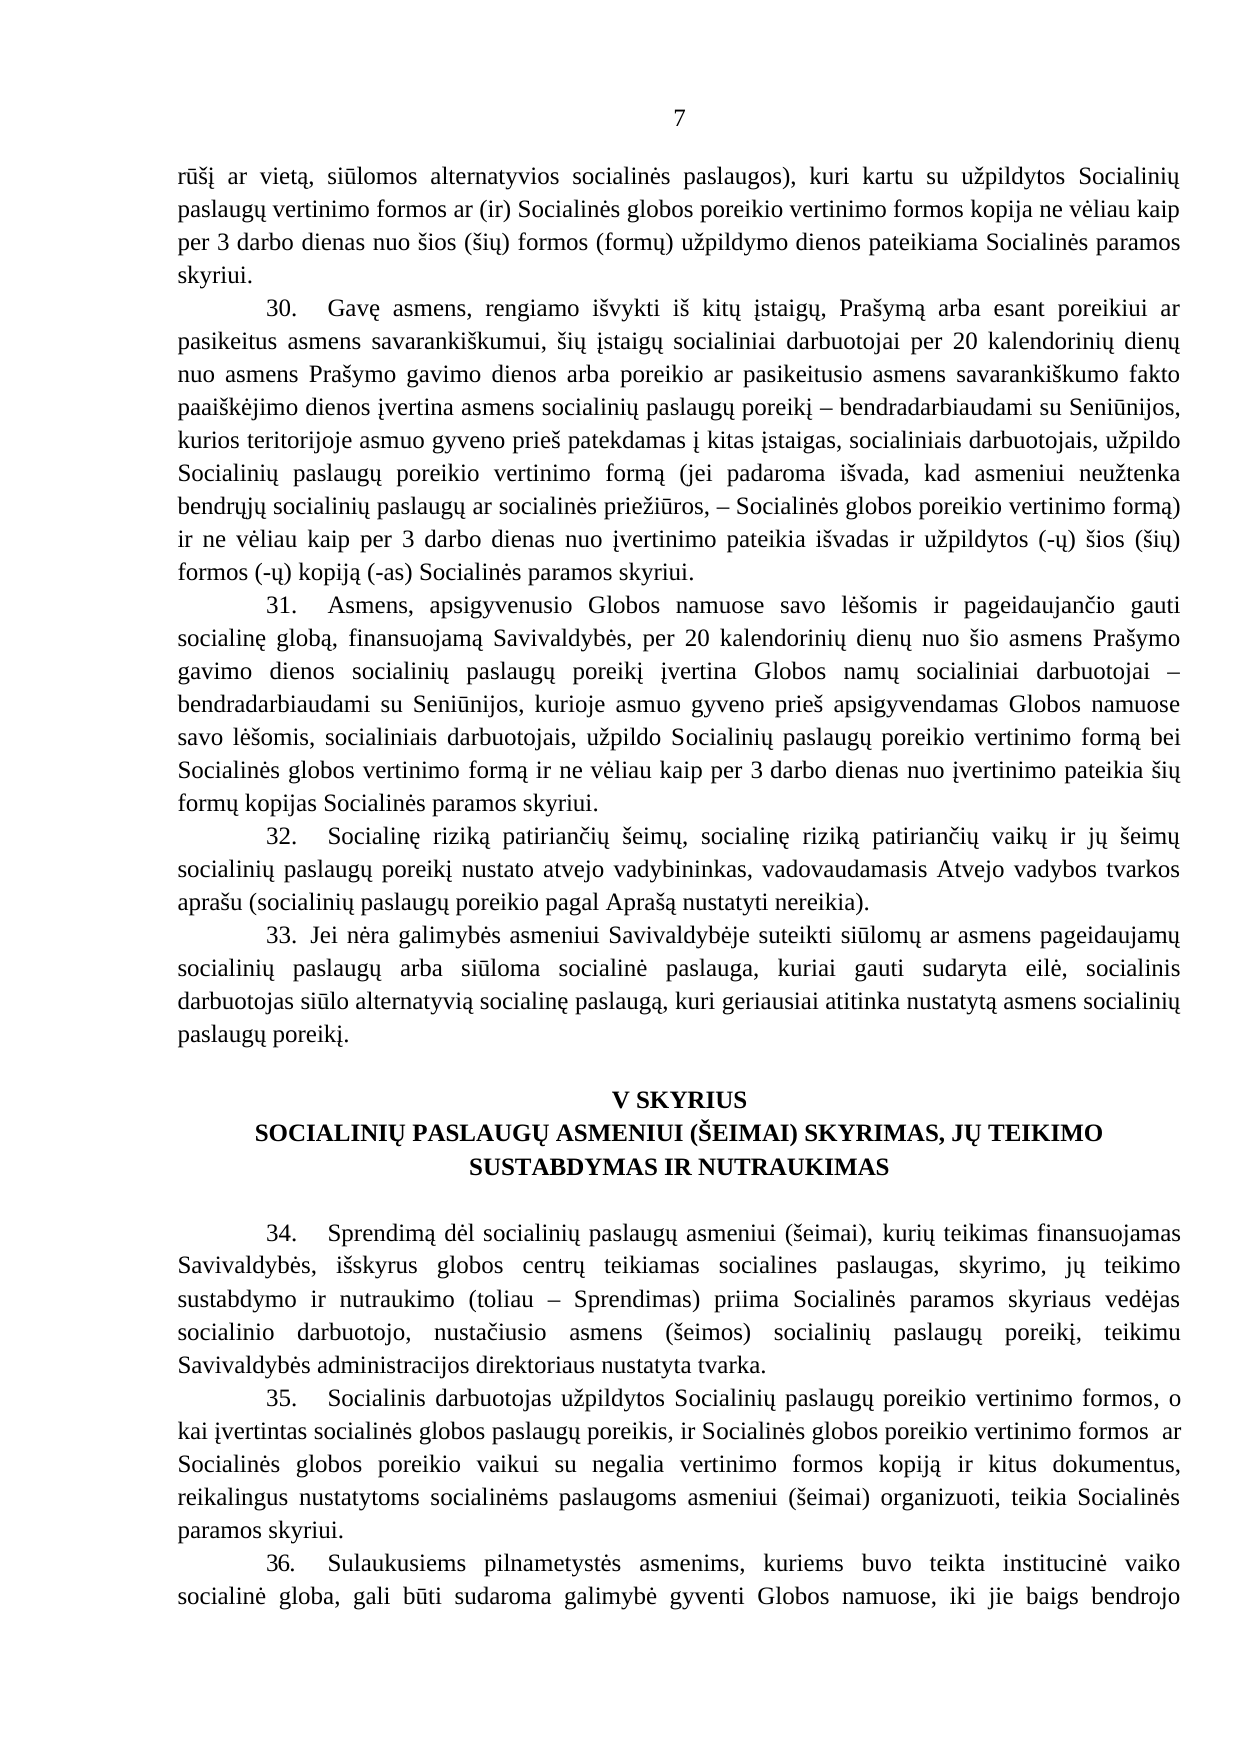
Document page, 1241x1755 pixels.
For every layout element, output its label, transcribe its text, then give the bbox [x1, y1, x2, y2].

text 32. Socialinę riziką patiriančių šeimų, socialinę riziką patiriančių vaikų ir jų šeimų socialinių paslaugų poreikį nustato atvejo vadybininkas, vadovaudamasis Atvejo vadybos tvarkos aprašu (socialinių paslaugų poreikio pagal Aprašą nustatyti nereikia). [177, 821, 1181, 916]
text rūšį ar vietą, siūlomos alternatyvios socialinės paslaugos), kuri kartu su užpildytos Socialinių paslaugų vertinimo formos ar (ir) Socialinės globos poreikio vertinimo formos kopija ne vėliau kaip per 3 darbo dienas nuo šios (šių) formos (formų) užpildymo dienos pateikiama Socialinės paramos skyriui. [177, 161, 1181, 289]
text V SKYRIUS [177, 1086, 1181, 1114]
text 34. Sprendimą dėl socialinių paslaugų asmeniui (šeimai), kurių teikimas finansuojamas Savivaldybės, išskyrus globos centrų teikiamas socialines paslaugas, skyrimo, jų teikimo sustabdymo ir nutraukimo (toliau – Sprendimas) priima Socialinės paramos skyriaus vedėjas socialinio darbuotojo, nustačiusio asmens (šeimos) socialinių paslaugų poreikį, teikimu Savivaldybės administracijos direktoriaus nustatyta tvarka. [177, 1218, 1181, 1378]
text 31. Asmens, apsigyvenusio Globos namuose savo lėšomis ir pageidaujančio gauti socialinę globą, finansuojamą Savivaldybės, per 20 kalendorinių dienų nuo šio asmens Prašymo gavimo dienos socialinių paslaugų poreikį įvertina Globos namų socialiniai darbuotojai – bendradarbiaudami su Seniūnijos, kurioje asmuo gyveno prieš apsigyvendamas Globos namuose savo lėšomis, socialiniais darbuotojais, užpildo Socialinių paslaugų poreikio vertinimo formą bei Socialinės globos vertinimo formą ir ne vėliau kaip per 3 darbo dienas nuo įvertinimo pateikia šių formų kopijas Socialinės paramos skyriui. [177, 590, 1181, 817]
text SOCIALINIŲ PASLAUGŲ ASMENIUI (ŠEIMAI) SKYRIMAS, JŲ TEIKIMO SUSTABDYMAS IR NUTRAUKIMAS [177, 1118, 1181, 1180]
text 36. Sulaukusiems pilnametystės asmenims, kuriems buvo teikta institucinė vaiko socialinė globa, gali būti sudaroma galimybė gyventi Globos namuose, iki jie baigs bendrojo [177, 1548, 1181, 1609]
text 33. Jei nėra galimybės asmeniui Savivaldybėje suteikti siūlomų ar asmens pageidaujamų socialinių paslaugų arba siūloma socialinė paslauga, kuriai gauti sudaryta eilė, socialinis darbuotojas siūlo alternatyvią socialinę paslaugą, kuri geriausiai atitinka nustatytą asmens socialinių paslaugų poreikį. [177, 920, 1181, 1048]
text 35. Socialinis darbuotojas užpildytos Socialinių paslaugų poreikio vertinimo formos, o kai įvertintas socialinės globos paslaugų poreikis, ir Socialinės globos poreikio vertinimo formos ar Socialinės globos poreikio vaikui su negalia vertinimo formos kopiją ir kitus dokumentus, reikalingus nustatytoms socialinėms paslaugoms asmeniui (šeimai) organizuoti, teikia Socialinės paramos skyriui. [177, 1383, 1181, 1543]
text 30. Gavę asmens, rengiamo išvykti iš kitų įstaigų, Prašymą arba esant poreikiui ar pasikeitus asmens savarankiškumui, šių įstaigų socialiniai darbuotojai per 20 kalendorinių dienų nuo asmens Prašymo gavimo dienos arba poreikio ar pasikeitusio asmens savarankiškumo fakto paaiškėjimo dienos įvertina asmens socialinių paslaugų poreikį – bendradarbiaudami su Seniūnijos, kurios teritorijoje asmuo gyveno prieš patekdamas į kitas įstaigas, socialiniais darbuotojais, užpildo Socialinių paslaugų poreikio vertinimo formą (jei padaroma išvada, kad asmeniui neužtenka bendrųjų socialinių paslaugų ar socialinės priežiūros, – Socialinės globos poreikio vertinimo formą) ir ne vėliau kaip per 3 darbo dienas nuo įvertinimo pateikia išvadas ir užpildytos (-ų) šios (šių) formos (-ų) kopiją (-as) Socialinės paramos skyriui. [177, 293, 1181, 586]
